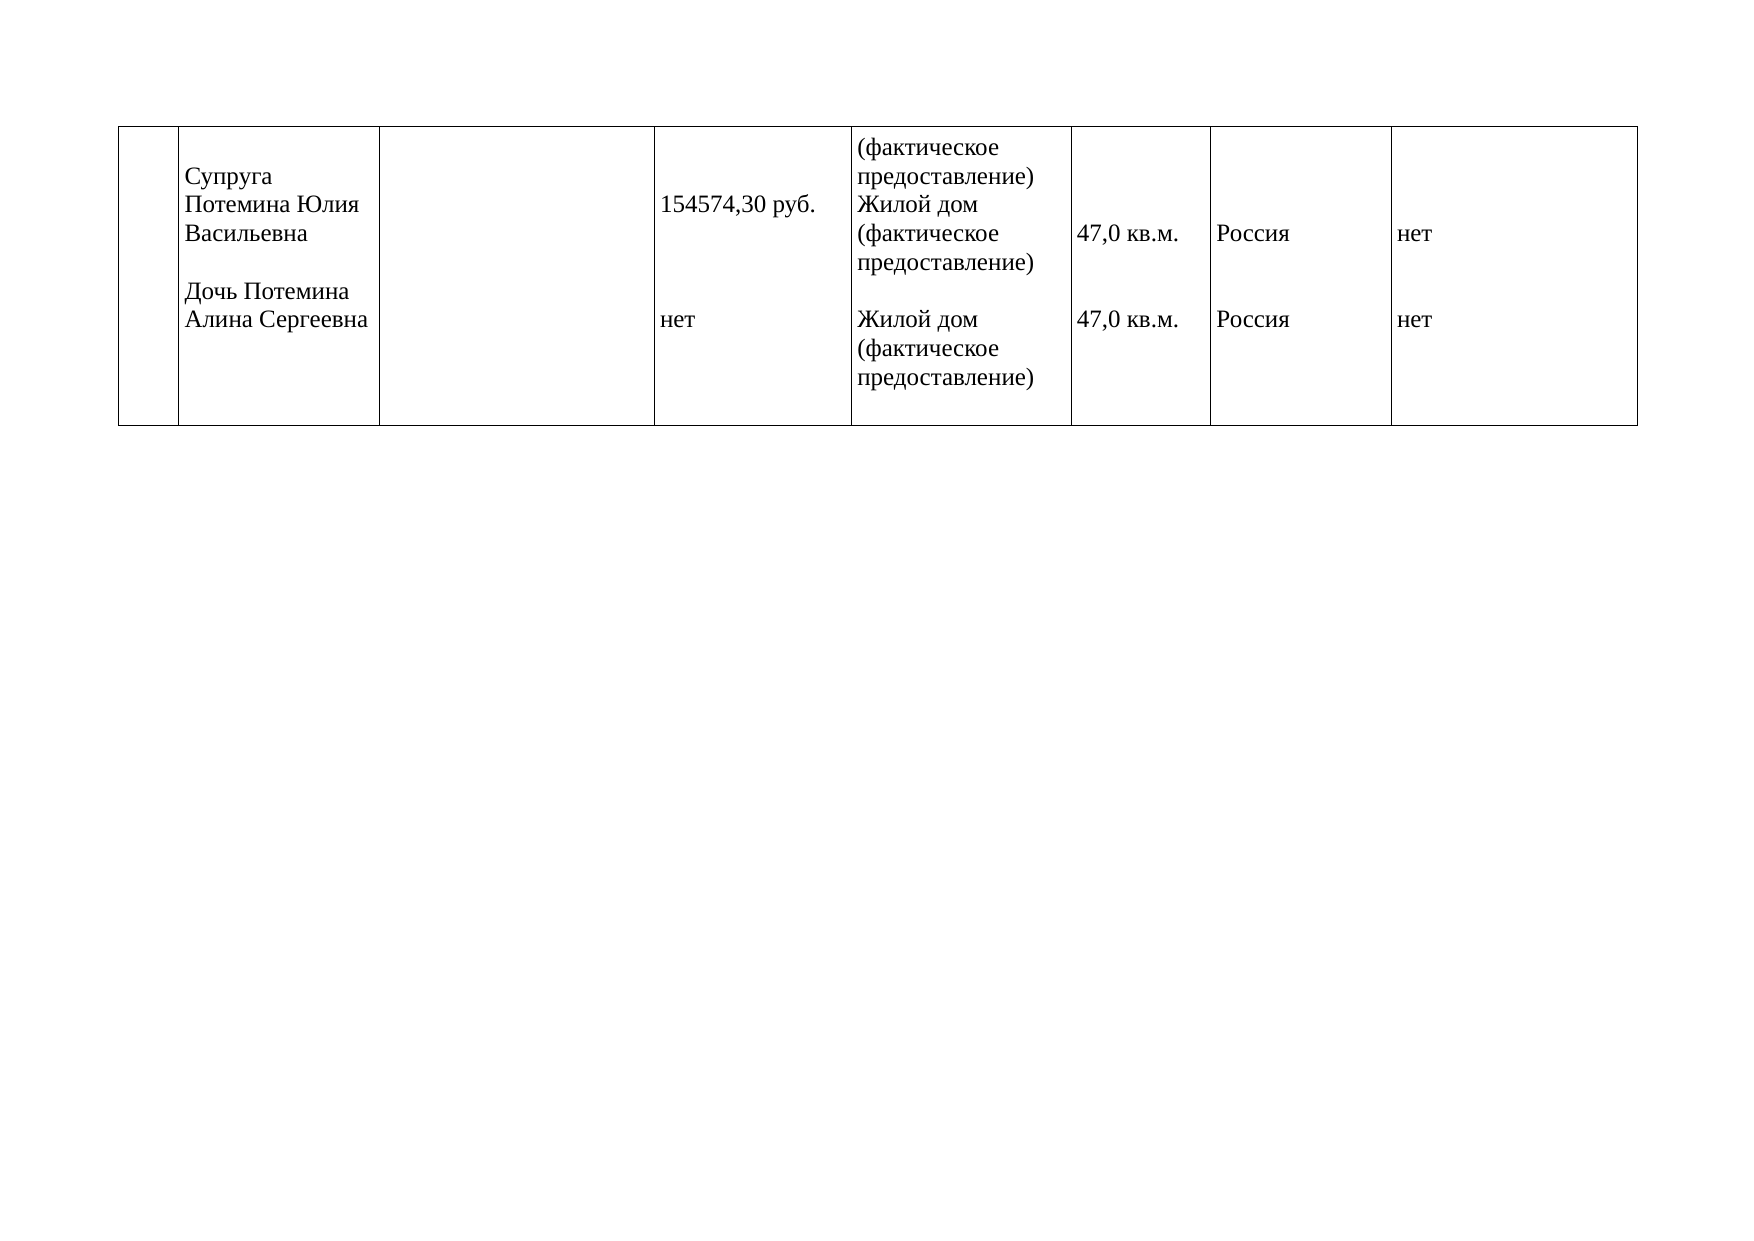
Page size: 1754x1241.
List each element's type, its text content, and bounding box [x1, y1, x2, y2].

table_cell [119, 127, 178, 425]
table_cell [380, 127, 654, 425]
table_cell Супруга Потемина Юлия Васильевна Дочь Потемина Алина Сергеевна [179, 127, 379, 425]
table_cell 154574,30 руб. нет [655, 127, 851, 425]
table_cell 47,0 кв.м. 47,0 кв.м. [1072, 127, 1210, 425]
table_cell (фактическое предоставление) Жилой дом (фактическое предоставление) Жилой дом (фактическое предоставление) [852, 127, 1071, 425]
table_cell нет нет [1392, 127, 1637, 425]
table_cell Россия Россия [1211, 127, 1391, 425]
